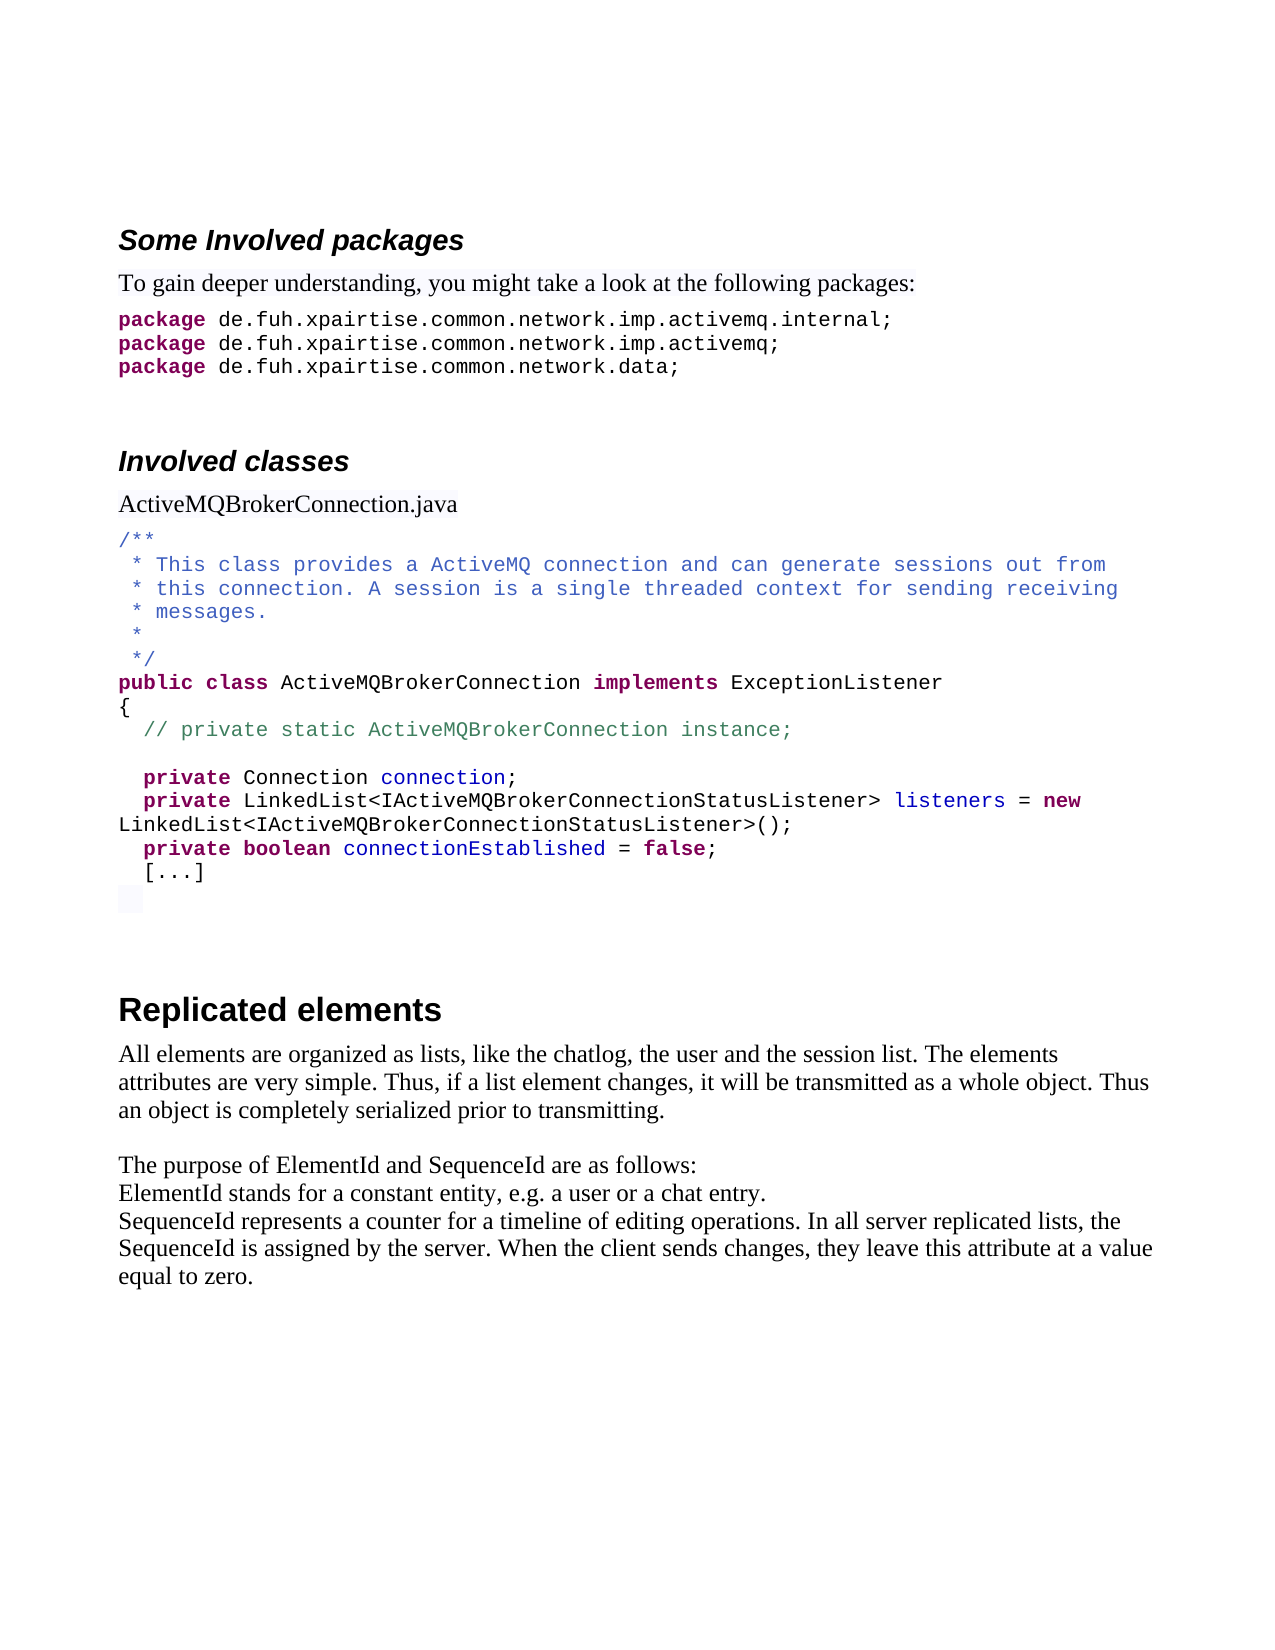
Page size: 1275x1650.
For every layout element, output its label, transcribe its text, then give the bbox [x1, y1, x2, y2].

text SequenceId represents a counter for a timeline of editing operations. In all server replicated lists, the SequenceId is assigned by the server. When the client sends changes, they leave this attribute at a value equal to zero. [118, 1207, 1157, 1290]
text To gain deeper understanding, you might take a look at the following packages: [916, 269, 1157, 296]
text */ [118, 648, 1157, 672]
text // private static ActiveMQBrokerConnection instance; [118, 719, 1157, 743]
text package de.fuh.xpairtise.common.network.imp.activemq; [118, 332, 1157, 356]
text The purpose of ElementId and SequenceId are as follows: [118, 1151, 1157, 1179]
text [...] [118, 861, 1157, 885]
text * this connection. A session is a single threaded context for sending receiving [118, 578, 1157, 601]
text package de.fuh.xpairtise.common.network.imp.activemq.internal; [118, 309, 1157, 332]
text private LinkedList<IActiveMQBrokerConnectionStatusListener> listeners = new LinkedList<IActiveMQBrokerConnectionStatusListener>(); [118, 790, 1157, 838]
text private Connection connection; [118, 767, 1157, 790]
subtitle Involved classes [118, 445, 1157, 478]
subtitle Some Involved packages [118, 223, 1157, 256]
text * [118, 625, 1157, 648]
text /** [118, 530, 1157, 554]
text private boolean connectionEstablished = false; [118, 838, 1157, 861]
text All elements are organized as lists, like the chatlog, the user and the session list. The elements attributes are very simple. Thus, if a list element changes, it will be transmitted as a whole object. Thus an object is completely serialized prior to transmitting. [118, 1041, 1157, 1124]
text package de.fuh.xpairtise.common.network.data; [118, 356, 1157, 380]
text { [118, 696, 1157, 719]
text * This class provides a ActiveMQ connection and can generate sessions out from [118, 554, 1157, 578]
text public class ActiveMQBrokerConnection implements ExceptionListener [118, 672, 1157, 696]
subtitle Replicated elements [118, 991, 1157, 1028]
text * messages. [118, 601, 1157, 625]
text ElementId stands for a constant entity, e.g. a user or a chat entry. [118, 1179, 1157, 1207]
text ActiveMQBrokerConnection.java [458, 490, 1157, 518]
